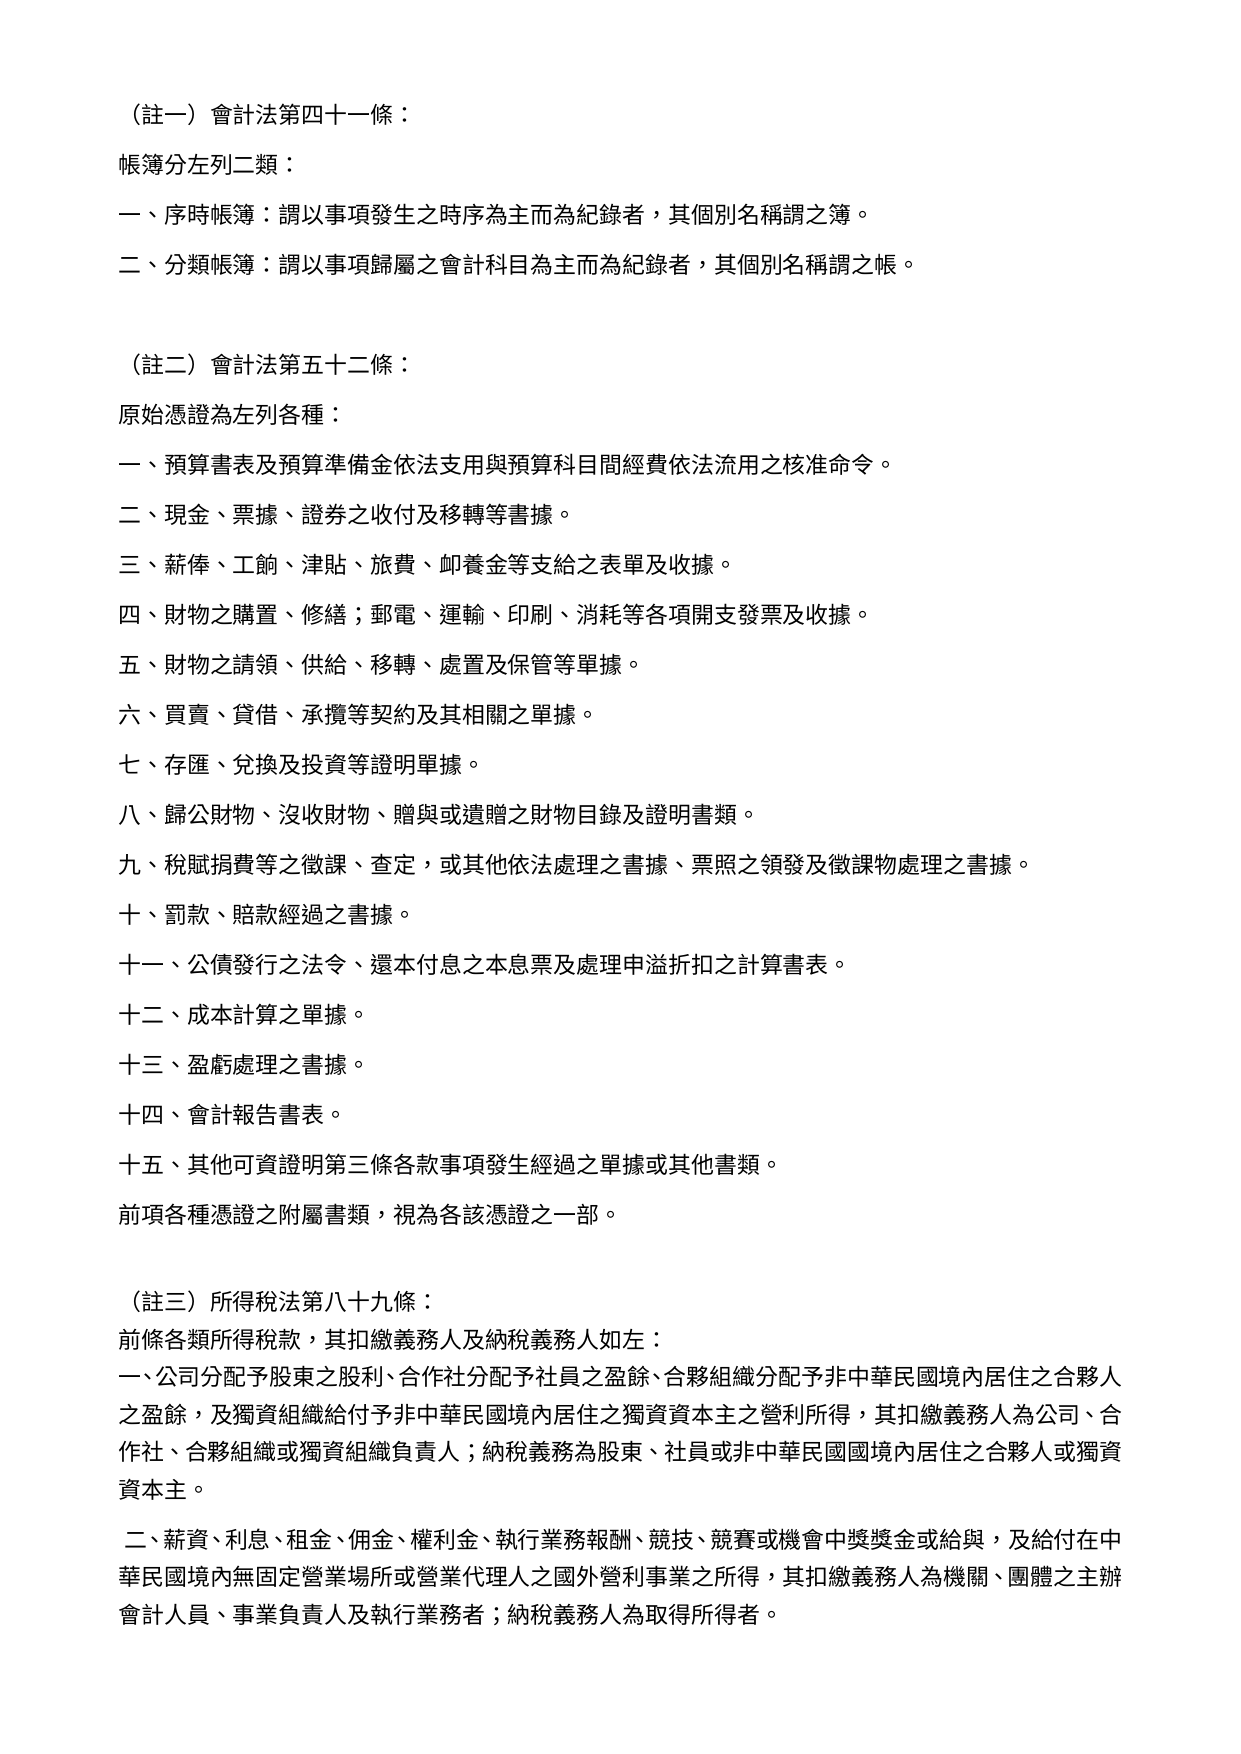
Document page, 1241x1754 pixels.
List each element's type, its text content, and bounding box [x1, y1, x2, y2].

text 前條各類所得稅款，其扣繳義務人及納稅義務人如左： [118, 1319, 1122, 1357]
text 八、歸公財物、沒收財物、贈與或遺贈之財物目錄及證明書類。 [118, 794, 1122, 832]
text 前項各種憑證之附屬書類，視為各該憑證之一部。 [118, 1194, 1122, 1232]
text 七、存匯、兌換及投資等證明單據。 [118, 744, 1122, 782]
text （註一）會計法第四十一條： [118, 94, 1122, 132]
text 三、薪俸、工餉、津貼、旅費、卹養金等支給之表單及收據。 [118, 544, 1122, 582]
text 二、分類帳簿：謂以事項歸屬之會計科目為主而為紀錄者，其個別名稱謂之帳。 [118, 244, 1122, 282]
text 十、罰款、賠款經過之書據。 [118, 894, 1122, 932]
text 四、財物之購置、修繕；郵電、運輸、印刷、消耗等各項開支發票及收據。 [118, 594, 1122, 632]
text 二、現金、票據、證券之收付及移轉等書據。 [118, 494, 1122, 532]
text 一、序時帳簿：謂以事項發生之時序為主而為紀錄者，其個別名稱謂之簿。 [118, 194, 1122, 232]
text 一、預算書表及預算準備金依法支用與預算科目間經費依法流用之核准命令。 [118, 444, 1122, 482]
text 六、買賣、貸借、承攬等契約及其相關之單據。 [118, 694, 1122, 732]
text （註三）所得稅法第八十九條： [118, 1282, 1122, 1319]
text （註二）會計法第五十二條： [118, 344, 1122, 382]
text 十四、會計報告書表。 [118, 1094, 1122, 1132]
text 一、公司分配予股東之股利、合作社分配予社員之盈餘、合夥組織分配予非中華民國境內居住之合夥人之盈餘，及獨資組織給付予非中華民國境內居住之獨資資本主之營利所得，其扣繳義務人為公司、合作社、合夥組織或獨資組織負責人；納稅義務為股東、社員或非中華民國國境內居住之合夥人或獨資資本主。 [118, 1357, 1122, 1507]
text 十一、公債發行之法令、還本付息之本息票及處理申溢折扣之計算書表。 [118, 944, 1122, 982]
text 二、薪資、利息、租金、佣金、權利金、執行業務報酬、競技、競賽或機會中獎獎金或給與，及給付在中華民國境內無固定營業場所或營業代理人之國外營利事業之所得，其扣繳義務人為機關、團體之主辦會計人員、事業負責人及執行業務者；納稅義務人為取得所得者。 [118, 1519, 1122, 1632]
text 帳簿分左列二類： [118, 144, 1122, 182]
text 五、財物之請領、供給、移轉、處置及保管等單據。 [118, 644, 1122, 682]
text 原始憑證為左列各種： [118, 394, 1122, 432]
text 十三、盈虧處理之書據。 [118, 1044, 1122, 1082]
text 十五、其他可資證明第三條各款事項發生經過之單據或其他書類。 [118, 1144, 1122, 1182]
text 九、稅賦捐費等之徵課、查定，或其他依法處理之書據、票照之領發及徵課物處理之書據。 [118, 844, 1122, 882]
text 十二、成本計算之單據。 [118, 994, 1122, 1032]
